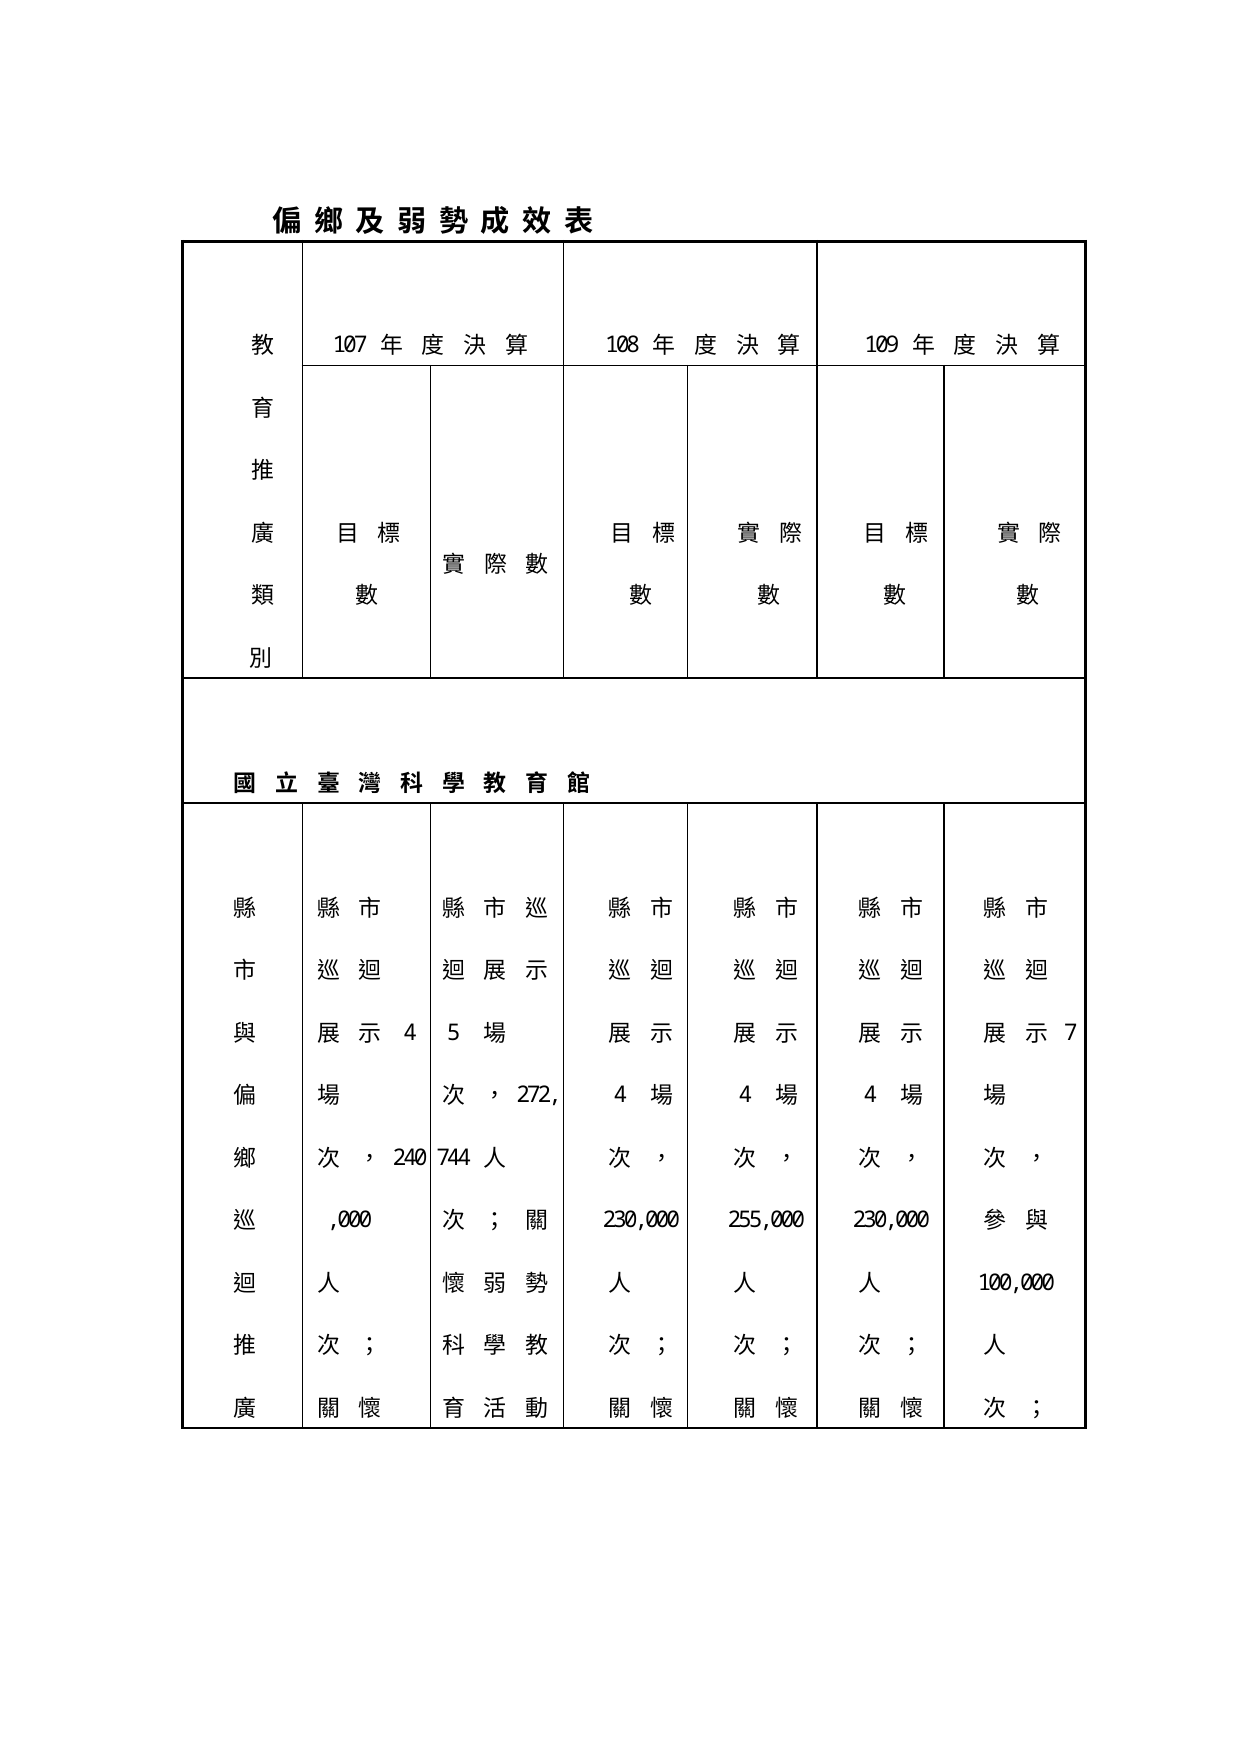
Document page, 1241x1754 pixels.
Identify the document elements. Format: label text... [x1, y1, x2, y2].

table_cell 目標數 [818, 366, 943, 677]
table_cell 縣市巡迴展示7場次，參與100,000人次； [945, 804, 1084, 1427]
text 偏鄉及弱勢成效表 [183, 177, 1058, 240]
table_cell 實際數 [688, 366, 816, 677]
table_header 教育推廣類別 [184, 243, 302, 677]
table_cell 國立臺灣科學教育館 [184, 679, 1084, 802]
table_cell 縣市巡迴展示4場次，230,000人次；關懷 [564, 804, 687, 1427]
table_cell 縣市巡迴展示4場次，230,000人次；關懷 [818, 804, 943, 1427]
table_header 109年度決算 [818, 243, 1084, 365]
table_cell 縣市巡迴展示4場次，240,000人次；關懷 [303, 804, 430, 1427]
table_cell 縣市與偏鄉巡迴推廣 [184, 804, 302, 1427]
table_header 107年度決算 [303, 243, 563, 365]
table_header 108年度決算 [564, 243, 816, 365]
table_cell 目標數 [303, 366, 430, 677]
table_cell 實際數 [945, 366, 1084, 677]
table_cell 縣市巡迴展示4場次，255,000人次；關懷 [688, 804, 816, 1427]
table_cell 縣市巡迴展示5場次，272,744人次；關懷弱勢科學教育活動 [431, 804, 563, 1427]
table_cell 目標數 [564, 366, 687, 677]
table_cell 實際數 [431, 366, 563, 677]
